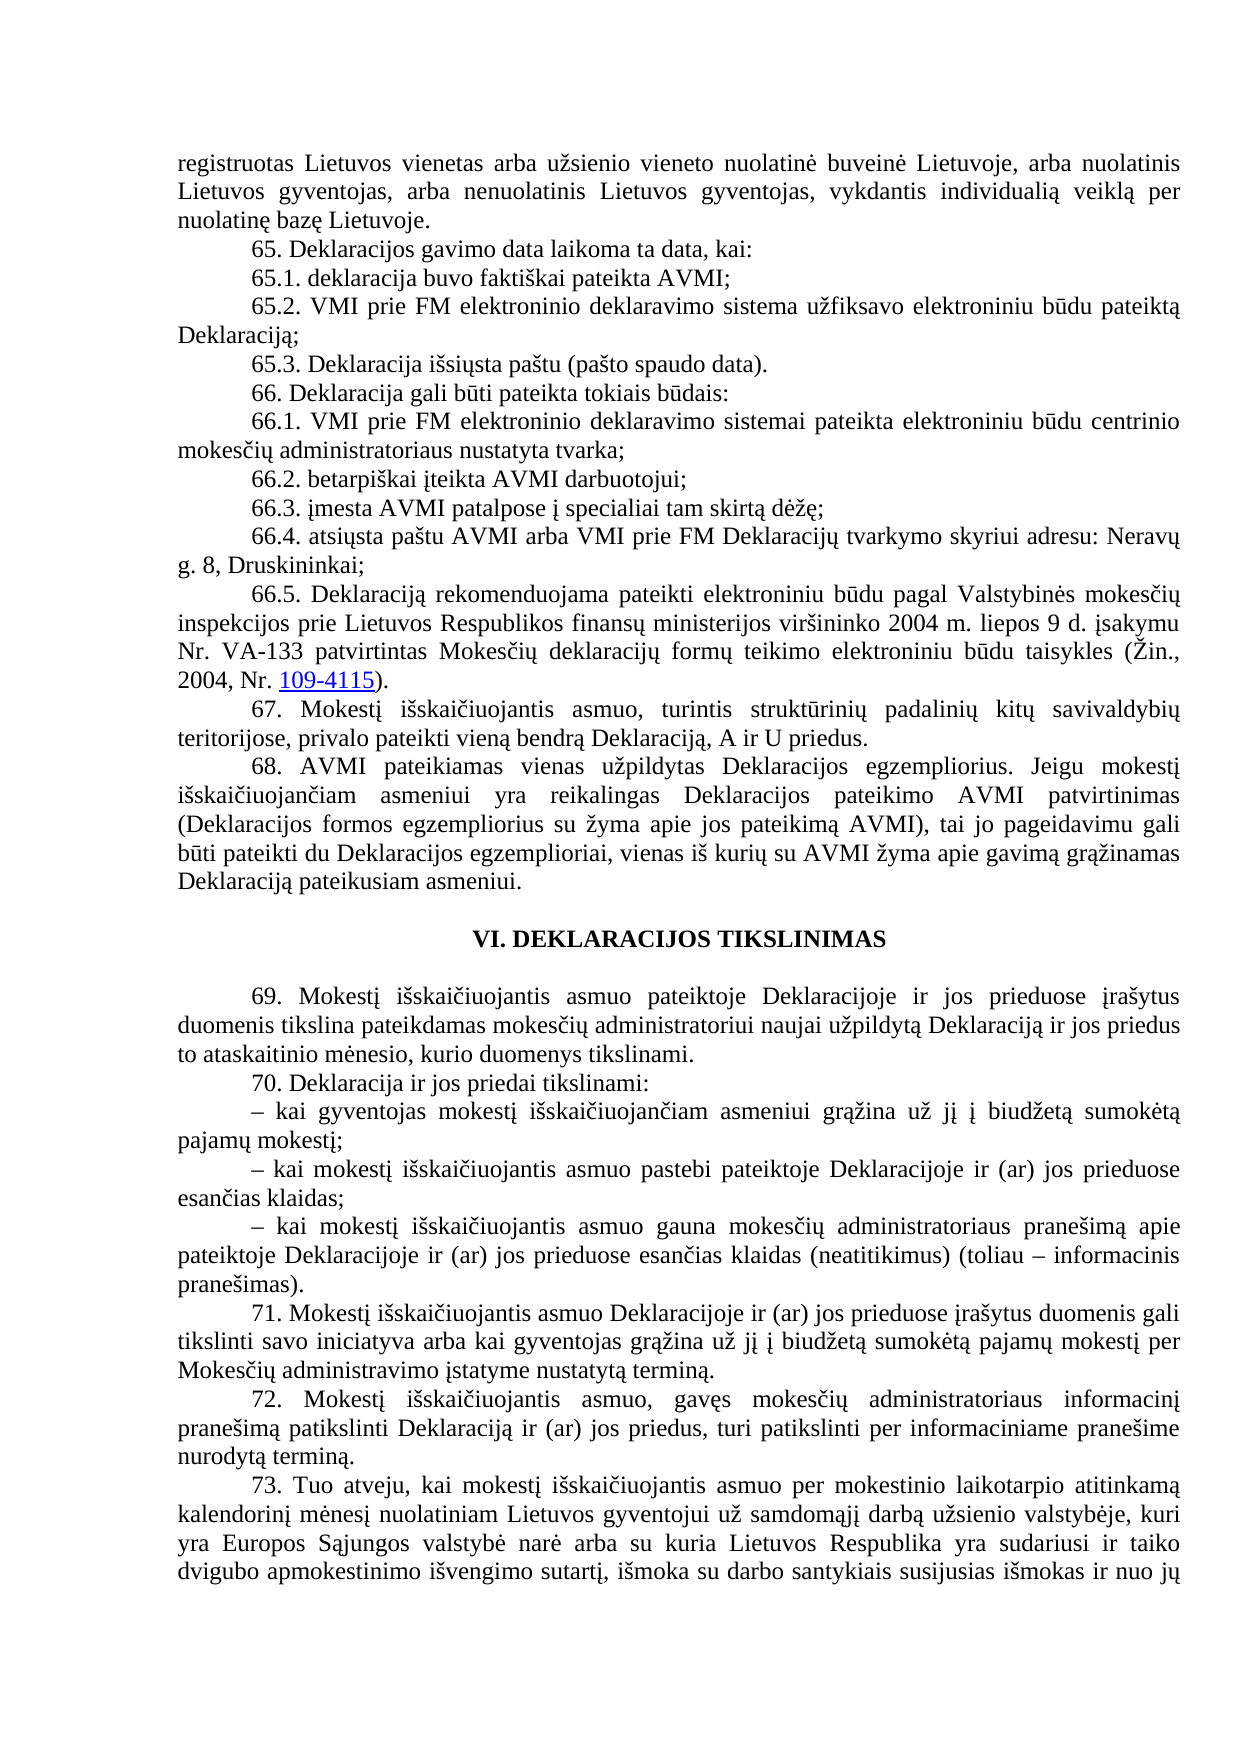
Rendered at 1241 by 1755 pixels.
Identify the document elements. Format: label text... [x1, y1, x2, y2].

text 66.2. betarpiškai įteikta AVMI darbuotojui; [177, 464, 1181, 493]
text 72. Mokestį išskaičiuojantis asmuo, gavęs mokesčių administratoriaus informacinį pranešimą patikslinti Deklaraciją ir (ar) jos priedus, turi patikslinti per informaciniame pranešime nurodytą terminą. [177, 1384, 1181, 1470]
text 70. Deklaracija ir jos priedai tikslinami: [177, 1068, 1181, 1096]
text – kai mokestį išskaičiuojantis asmuo gauna mokesčių administratoriaus pranešimą apie pateiktoje Deklaracijoje ir (ar) jos prieduose esančias klaidas (neatitikimus) (toliau – informacinis pranešimas). [177, 1211, 1181, 1298]
text 71. Mokestį išskaičiuojantis asmuo Deklaracijoje ir (ar) jos prieduose įrašytus duomenis gali tikslinti savo iniciatyva arba kai gyventojas grąžina už jį į biudžetą sumokėtą pajamų mokestį per Mokesčių administravimo įstatyme nustatytą terminą. [177, 1298, 1181, 1384]
text 73. Tuo atveju, kai mokestį išskaičiuojantis asmuo per mokestinio laikotarpio atitinkamą kalendorinį mėnesį nuolatiniam Lietuvos gyventojui už samdomąjį darbą užsienio valstybėje, kuri yra Europos Sąjungos valstybė narė arba su kuria Lietuvos Respublika yra sudariusi ir taiko dvigubo apmokestinimo išvengimo sutartį, išmoka su darbo santykiais susijusias išmokas ir nuo jų [177, 1470, 1181, 1585]
text 66.4. atsiųsta paštu AVMI arba VMI prie FM Deklaracijų tvarkymo skyriui adresu: Neravų g. 8, Druskininkai; [177, 521, 1181, 579]
text 65.3. Deklaracija išsiųsta paštu (pašto spaudo data). [177, 349, 1181, 378]
text VI. DEKLARACIJOS TIKSLINIMAS [177, 924, 1181, 953]
text 67. Mokestį išskaičiuojantis asmuo, turintis struktūrinių padalinių kitų savivaldybių teritorijose, privalo pateikti vieną bendrą Deklaraciją, A ir U priedus. [177, 694, 1181, 751]
text 65.2. VMI prie FM elektroninio deklaravimo sistema užfiksavo elektroniniu būdu pateiktą Deklaraciją; [177, 291, 1181, 349]
text 68. AVMI pateikiamas vienas užpildytas Deklaracijos egzempliorius. Jeigu mokestį išskaičiuojančiam asmeniui yra reikalingas Deklaracijos pateikimo AVMI patvirtinimas (Deklaracijos formos egzempliorius su žyma apie jos pateikimą AVMI), tai jo pageidavimu gali būti pateikti du Deklaracijos egzemplioriai, vienas iš kurių su AVMI žyma apie gavimą grąžinamas Deklaraciją pateikusiam asmeniui. [177, 751, 1181, 895]
text – kai mokestį išskaičiuojantis asmuo pastebi pateiktoje Deklaracijoje ir (ar) jos prieduose esančias klaidas; [177, 1154, 1181, 1211]
text – kai gyventojas mokestį išskaičiuojančiam asmeniui grąžina už jį į biudžetą sumokėtą pajamų mokestį; [177, 1096, 1181, 1154]
text 66. Deklaracija gali būti pateikta tokiais būdais: [177, 378, 1181, 406]
text registruotas Lietuvos vienetas arba užsienio vieneto nuolatinė buveinė Lietuvoje, arba nuolatinis Lietuvos gyventojas, arba nenuolatinis Lietuvos gyventojas, vykdantis individualią veiklą per nuolatinę bazę Lietuvoje. [177, 148, 1181, 234]
text 66.3. įmesta AVMI patalpose į specialiai tam skirtą dėžę; [177, 493, 1181, 521]
text 65.1. deklaracija buvo faktiškai pateikta AVMI; [177, 263, 1181, 291]
text 69. Mokestį išskaičiuojantis asmuo pateiktoje Deklaracijoje ir jos prieduose įrašytus duomenis tikslina pateikdamas mokesčių administratoriui naujai užpildytą Deklaraciją ir jos priedus to ataskaitinio mėnesio, kurio duomenys tikslinami. [177, 981, 1181, 1068]
text 65. Deklaracijos gavimo data laikoma ta data, kai: [177, 234, 1181, 263]
text 66.1. VMI prie FM elektroninio deklaravimo sistemai pateikta elektroniniu būdu centrinio mokesčių administratoriaus nustatyta tvarka; [177, 406, 1181, 464]
text 66.5. Deklaraciją rekomenduojama pateikti elektroniniu būdu pagal Valstybinės mokesčių inspekcijos prie Lietuvos Respublikos finansų ministerijos viršininko 2004 m. liepos 9 d. įsakymu Nr. VA-133 patvirtintas Mokesčių deklaracijų formų teikimo elektroniniu būdu taisykles (Žin., 2004, Nr. 109-4115). [177, 579, 1181, 694]
